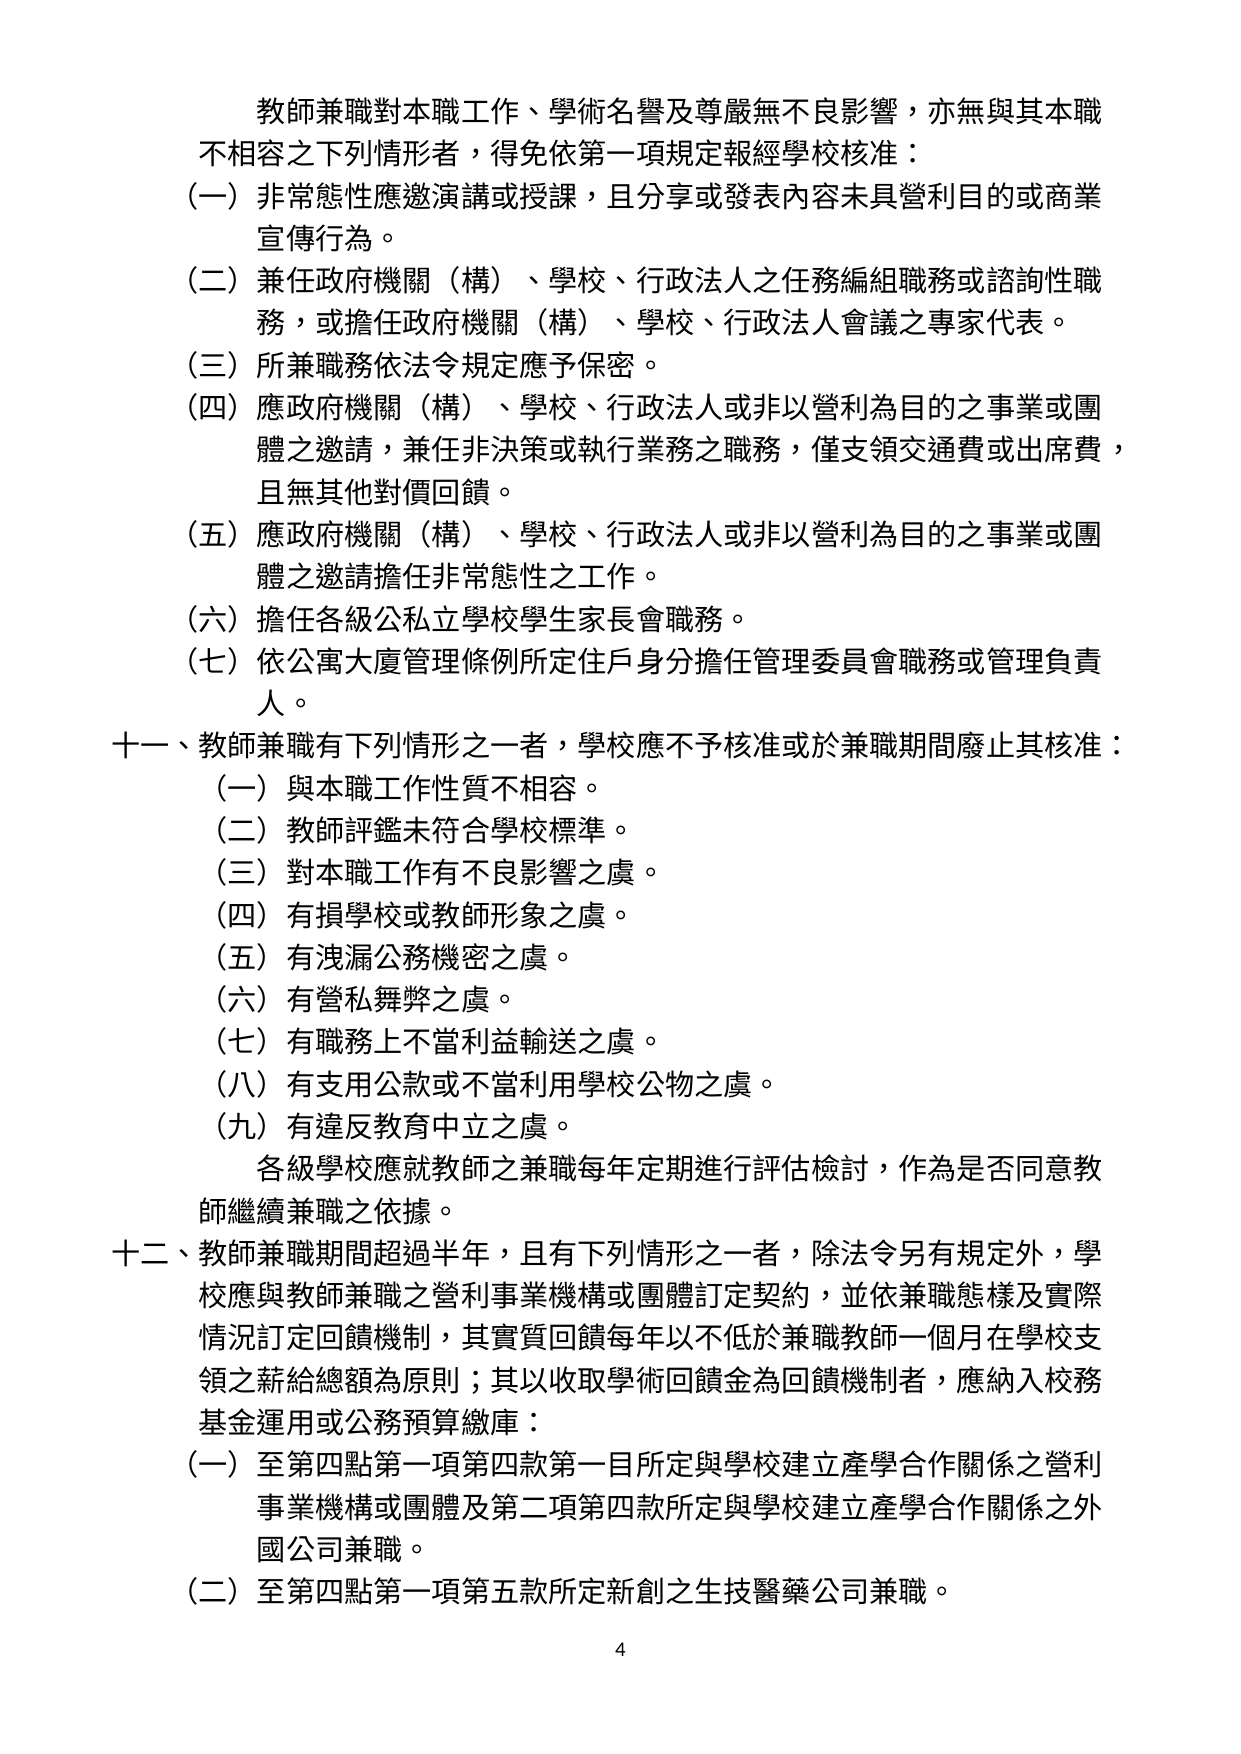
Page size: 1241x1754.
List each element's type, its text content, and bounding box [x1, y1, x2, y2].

list 有違反教育中立之虞。 [198, 1104, 1104, 1146]
list 擔任各級公私立學校學生家長會職務。 [169, 596, 1104, 638]
list 有支用公款或不當利用學校公物之虞。 [198, 1061, 1104, 1104]
list 有營私舞弊之虞。 [198, 977, 1104, 1019]
list 與本職工作性質不相容。 [198, 765, 1104, 808]
list 所兼職務依法令規定應予保密。 [169, 342, 1104, 385]
list 兼任政府機關（構）、學校、行政法人之任務編組職務或諮詢性職務，或擔任政府機關（構）、學校、行政法人會議之專家代表。 [169, 258, 1104, 342]
list 對本職工作有不良影響之虞。 [198, 850, 1104, 892]
list 有損學校或教師形象之虞。 [198, 892, 1104, 934]
list 應政府機關（構）、學校、行政法人或非以營利為目的之事業或團體之邀請擔任非常態性之工作。 [169, 512, 1104, 596]
list 教師評鑑未符合學校標準。 [198, 808, 1104, 850]
list 非常態性應邀演講或授課，且分享或發表內容未具營利目的或商業宣傳行為。 [169, 173, 1104, 258]
list 至第四點第一項第四款第一目所定與學校建立產學合作關係之營利事業機構或團體及第二項第四款所定與學校建立產學合作關係之外國公司兼職。 [169, 1442, 1104, 1569]
text 各級學校應就教師之兼職每年定期進行評估檢討，作為是否同意教師繼續兼職之依據。 [198, 1146, 1104, 1231]
list 依公寓大廈管理條例所定住戶身分擔任管理委員會職務或管理負責人。 [169, 638, 1104, 723]
list 應政府機關（構）、學校、行政法人或非以營利為目的之事業或團體之邀請，兼任非決策或執行業務之職務，僅支領交通費或出席費，且無其他對價回饋。 [169, 385, 1104, 512]
list 至第四點第一項第五款所定新創之生技醫藥公司兼職。 [169, 1569, 1104, 1611]
list 有職務上不當利益輸送之虞。 [198, 1019, 1104, 1061]
list 教師兼職期間超過半年，且有下列情形之一者，除法令另有規定外，學校應與教師兼職之營利事業機構或團體訂定契約，並依兼職態樣及實際情況訂定回饋機制，其實質回饋每年以不低於兼職教師一個月在學校支領之薪給總額為原則；其以收取學術回饋金為回饋機制者，應納入校務基金運用或公務預算繳庫： [111, 1231, 1104, 1442]
list 有洩漏公務機密之虞。 [198, 934, 1104, 977]
list 教師兼職有下列情形之一者，學校應不予核准或於兼職期間廢止其核准： [111, 723, 1104, 765]
text 教師兼職對本職工作、學術名譽及尊嚴無不良影響，亦無與其本職不相容之下列情形者，得免依第一項規定報經學校核准： [198, 89, 1104, 173]
